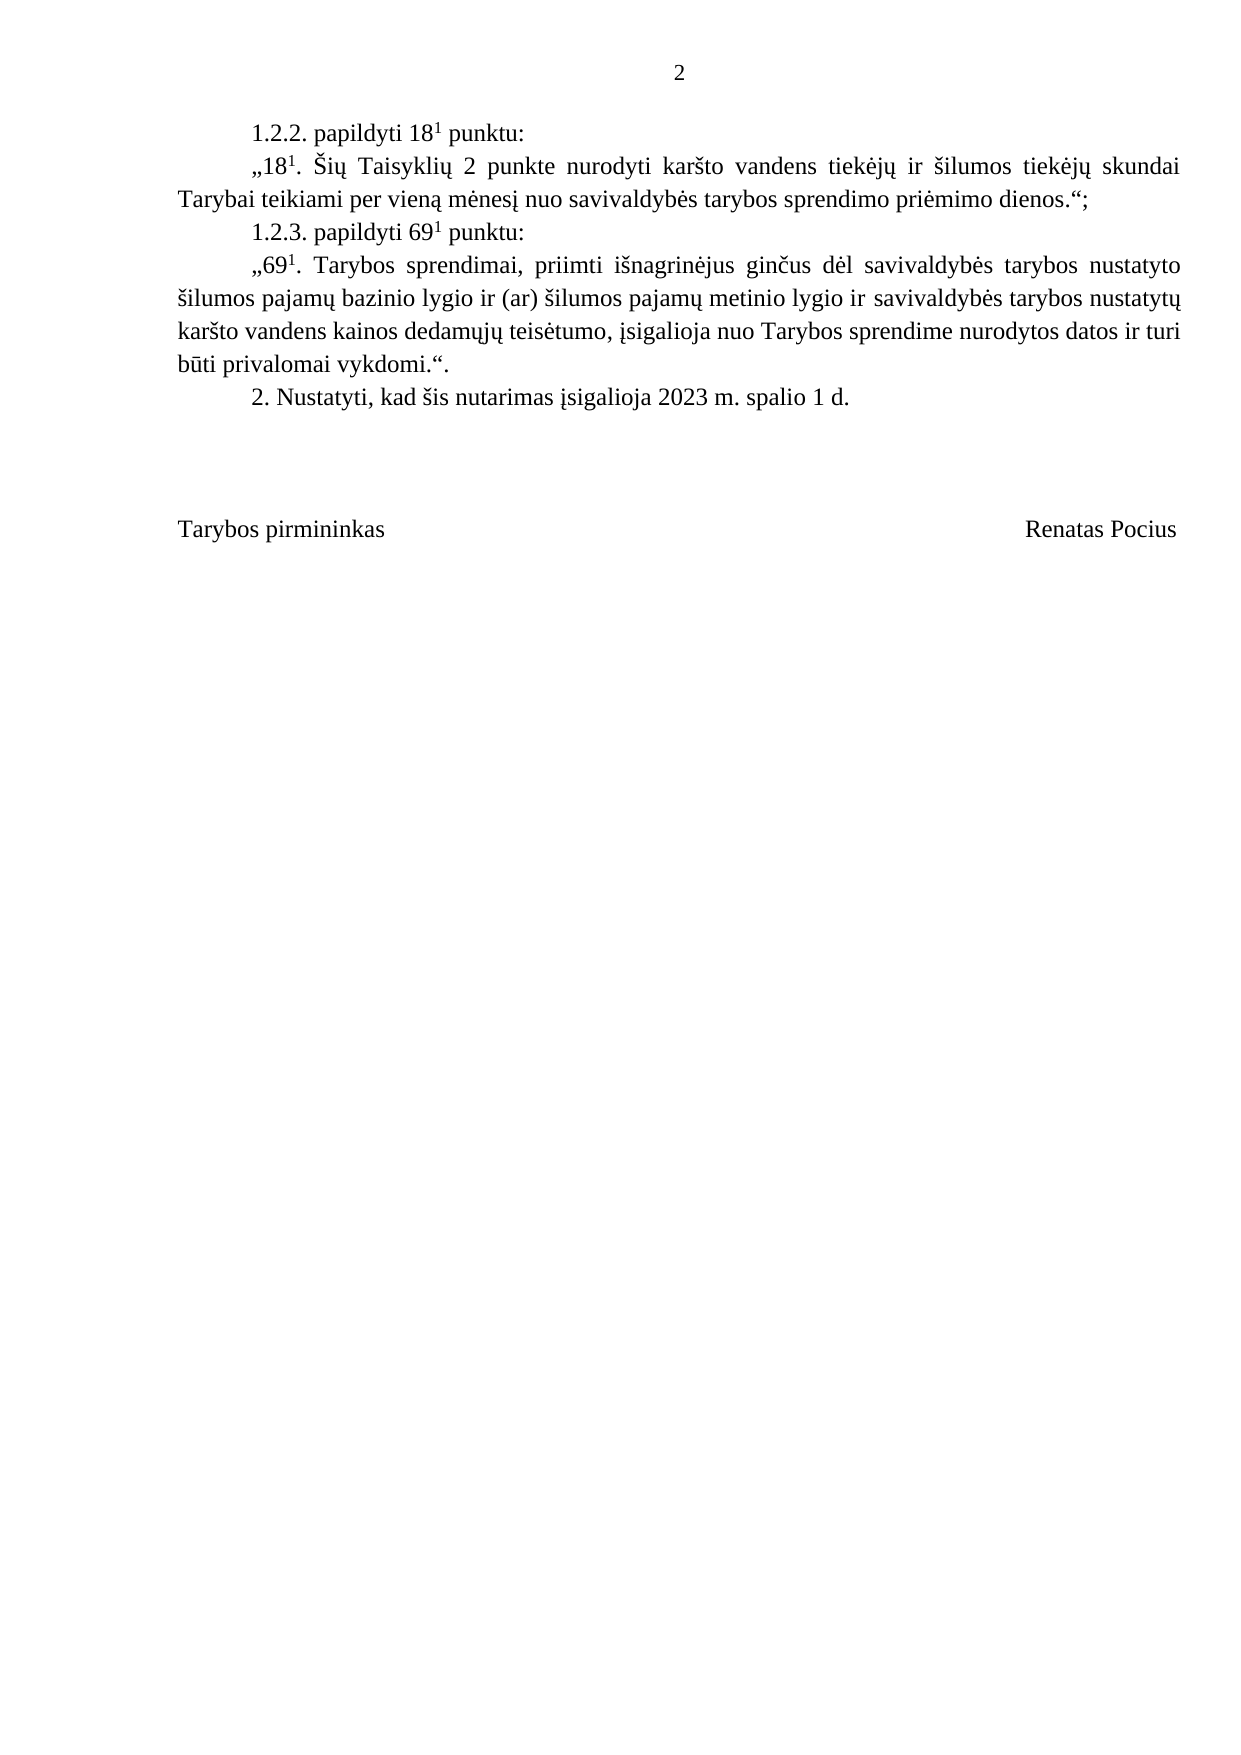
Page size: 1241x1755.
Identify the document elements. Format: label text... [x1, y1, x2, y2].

text 1.2.2. papildyti 181 punktu: [177, 118, 1181, 147]
text „181. Šių Taisyklių 2 punkte nurodyti karšto vandens tiekėjų ir šilumos tiekėjų skundai Tarybai teikiami per vieną mėnesį nuo savivaldybės tarybos sprendimo priėmimo dienos.“; [177, 151, 1181, 213]
text Tarybos pirmininkas Renatas Pocius [177, 514, 1181, 543]
text 2. Nustatyti, kad šis nutarimas įsigalioja 2023 m. spalio 1 d. [177, 382, 1181, 411]
text „691. Tarybos sprendimai, priimti išnagrinėjus ginčus dėl savivaldybės tarybos nustatyto šilumos pajamų bazinio lygio ir (ar) šilumos pajamų metinio lygio ir savivaldybės tarybos nustatytų karšto vandens kainos dedamųjų teisėtumo, įsigalioja nuo Tarybos sprendime nurodytos datos ir turi būti privalomai vykdomi.“. [177, 250, 1181, 378]
text 1.2.3. papildyti 691 punktu: [177, 217, 1181, 246]
